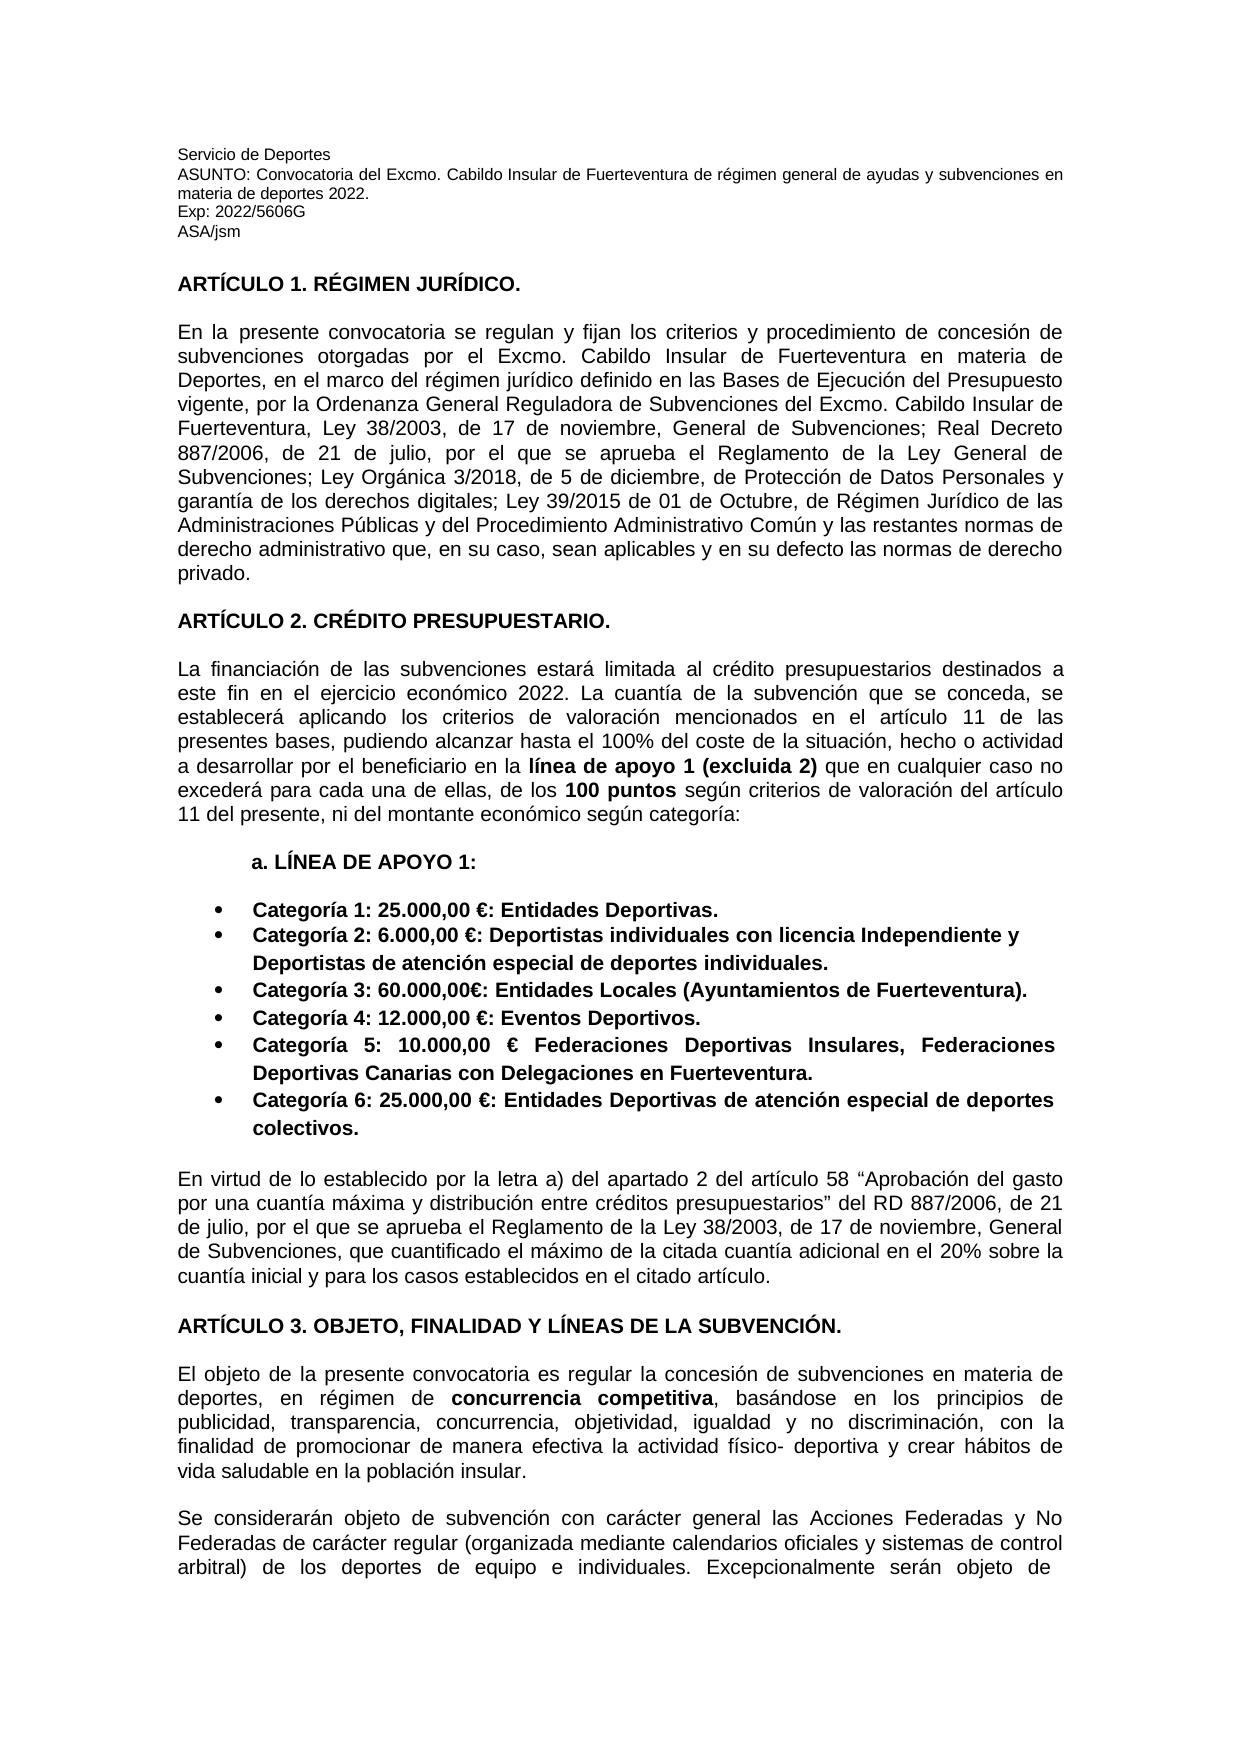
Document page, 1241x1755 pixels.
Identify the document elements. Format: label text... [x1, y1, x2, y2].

list Categoría 6: 25.000,00 €: Entidades Deportivas de atención especial de deportes [215, 1088, 1076, 1112]
text colectivos. [252, 1115, 1076, 1139]
text ASA/jsm [177, 222, 1076, 241]
list Categoría 1: 25.000,00 €: Entidades Deportivas. [215, 897, 1076, 923]
text Deportivas Canarias con Delegaciones en Fuerteventura. [252, 1060, 1076, 1084]
text La financiación de las subvenciones estará limitada al crédito presupuestarios destinados a este fin en el ejercicio económico 2022. La cuantía de la subvención que se conceda, se establecerá aplicando los criterios de valoración mencionados en el artículo 11 de las presentes bases, pudiendo alcanzar hasta el 100% del coste de la situación, hecho o actividad a desarrollar por el beneficiario en la línea de apoyo 1 (excluida 2) que en cualquier caso no excederá para cada una de ellas, de los 100 puntos según criterios de valoración del artículo 11 del presente, ni del montante económico según categoría: [177, 657, 1064, 826]
subtitle ARTÍCULO 2. CRÉDITO PRESUPUESTARIO. [177, 609, 1076, 633]
subtitle a. LÍNEA DE APOYO 1: [251, 849, 1076, 873]
text Se considerarán objeto de subvención con carácter general las Acciones Federadas y No Federadas de carácter regular (organizada mediante calendarios oficiales y sistemas de control arbitral) de los deportes de equipo e individuales. Excepcionalmente serán objeto de [177, 1506, 1063, 1578]
list Categoría 3: 60.000,00€: Entidades Locales (Ayuntamientos de Fuerteventura). [215, 978, 1076, 1002]
text Deportistas de atención especial de deportes individuales. [252, 950, 1076, 974]
list Categoría 2: 6.000,00 €: Deportistas individuales con licencia Independiente y [215, 923, 1076, 947]
subtitle ARTÍCULO 3. OBJETO, FINALIDAD Y LÍNEAS DE LA SUBVENCIÓN. [177, 1314, 1076, 1338]
list Categoría 4: 12.000,00 €: Eventos Deportivos. [215, 1005, 1076, 1029]
subtitle ARTÍCULO 1. RÉGIMEN JURÍDICO. [177, 271, 1076, 295]
text El objeto de la presente convocatoria es regular la concesión de subvenciones en materia de deportes, en régimen de concurrencia competitiva, basándose en los principios de publicidad, transparencia, concurrencia, objetividad, igualdad y no discriminación, con la finalidad de promocionar de manera efectiva la actividad físico- deportiva y crear hábitos de vida saludable en la población insular. [177, 1362, 1064, 1482]
text Exp: 2022/5606G [177, 203, 1076, 222]
text Servicio de Deportes [177, 145, 1076, 164]
text En la presente convocatoria se regulan y fijan los criterios y procedimiento de concesión de subvenciones otorgadas por el Excmo. Cabildo Insular de Fuerteventura en materia de Deportes, en el marco del régimen jurídico definido en las Bases de Ejecución del Presupuesto vigente, por la Ordenanza General Reguladora de Subvenciones del Excmo. Cabildo Insular de Fuerteventura, Ley 38/2003, de 17 de noviembre, General de Subvenciones; Real Decreto 887/2006, de 21 de julio, por el que se aprueba el Reglamento de la Ley General de Subvenciones; Ley Orgánica 3/2018, de 5 de diciembre, de Protección de Datos Personales y garantía de los derechos digitales; Ley 39/2015 de 01 de Octubre, de Régimen Jurídico de las Administraciones Públicas y del Procedimiento Administrativo Común y las restantes normas de derecho administrativo que, en su caso, sean aplicables y en su defecto las normas de derecho privado. [177, 319, 1063, 585]
list Categoría 5: 10.000,00 € Federaciones Deportivas Insulares, Federaciones [215, 1033, 1076, 1057]
text En virtud de lo establecido por la letra a) del apartado 2 del artículo 58 “Aprobación del gasto por una cuantía máxima y distribución entre créditos presupuestarios” del RD 887/2006, de 21 de julio, por el que se aprueba el Reglamento de la Ley 38/2003, de 17 de noviembre, General de Subvenciones, que cuantificado el máximo de la citada cuantía adicional en el 20% sobre la cuantía inicial y para los casos establecidos en el citado artículo. [177, 1167, 1064, 1287]
text ASUNTO: Convocatoria del Excmo. Cabildo Insular de Fuerteventura de régimen general de ayudas y subvenciones en materia de deportes 2022. [177, 164, 1063, 203]
